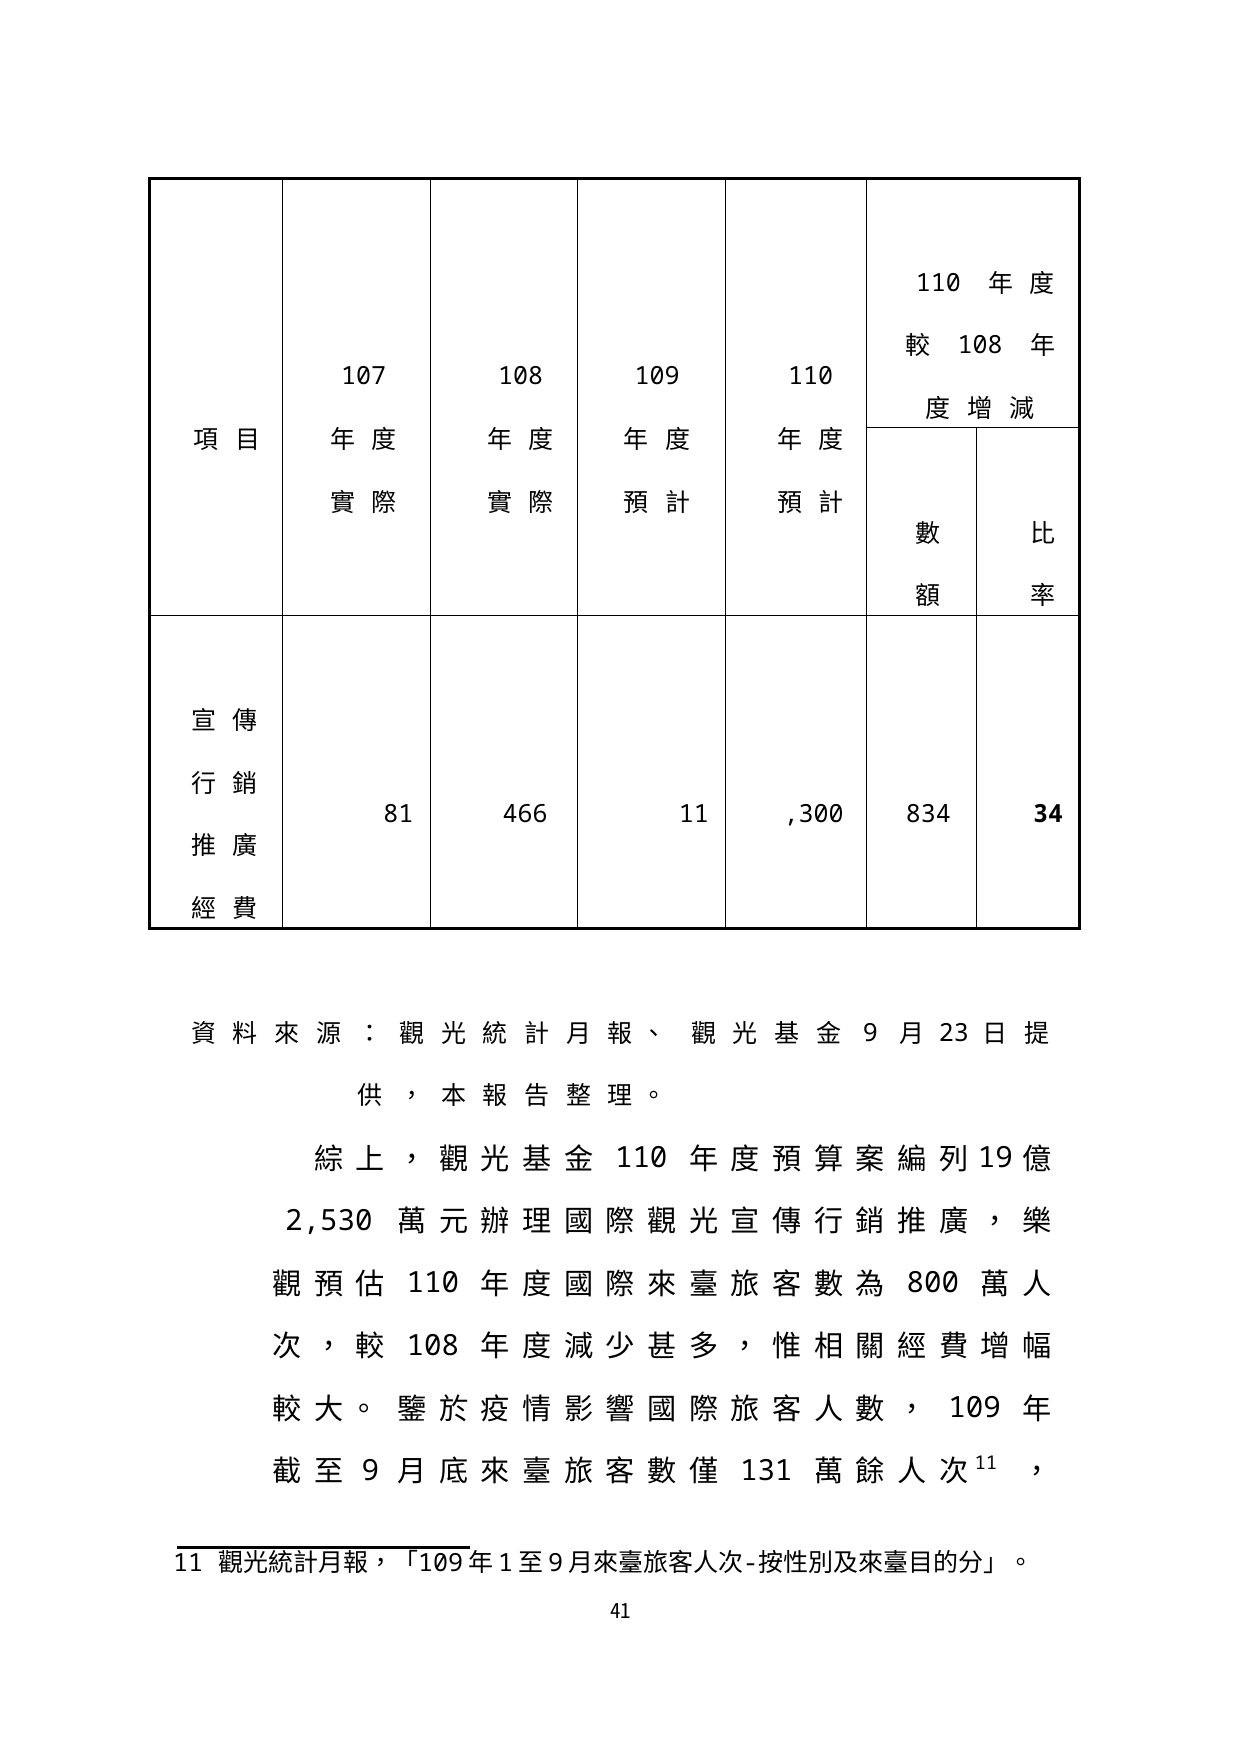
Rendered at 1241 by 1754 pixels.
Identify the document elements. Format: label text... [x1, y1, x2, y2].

text 觀光統計月報，「109年1至9月來臺旅客人次-按性別及來臺目的分」。 [173, 1548, 1063, 1577]
table_header 項目 [151, 180, 282, 615]
table_header 108年度實際 [431, 180, 577, 615]
table_header 109年度預計 [578, 180, 725, 615]
text 綜上，觀光基金110年度預算案編列19億2,530萬元辦理國際觀光宣傳行銷推廣，樂觀預估110年度國際來臺旅客數為800萬人次，較108年度減少甚多，惟相關經費增幅較大。鑒於疫情影響國際旅客人數，109年截至9月底來臺旅客數僅131萬餘人次，國際旅行何時回復到疫情前水準，仍難以確定，故於國際市場辦理臺灣觀光宣傳推廣之經費，允宜審慎衡量經費效益並酌予撙節。 [242, 1115, 1058, 1490]
table_header 107年度實際 [283, 180, 430, 615]
table_cell 834 [867, 616, 976, 927]
table_cell 數額 [867, 428, 976, 615]
table_cell 宣傳行銷推廣經費 [151, 616, 282, 927]
table_header 110年度預計 [726, 180, 866, 615]
table_cell 466 [431, 616, 577, 927]
table_cell 11 [578, 616, 725, 927]
table_header 110年度較108年度增減 [867, 180, 1078, 427]
text 資料來源：觀光統計月報、觀光基金9月23日提供，本報告整理。 [138, 990, 1058, 1115]
table_cell 34 [977, 616, 1078, 927]
table_cell 比率 [977, 428, 1078, 615]
table_cell ,300 [726, 616, 866, 927]
table_cell 81 [283, 616, 430, 927]
